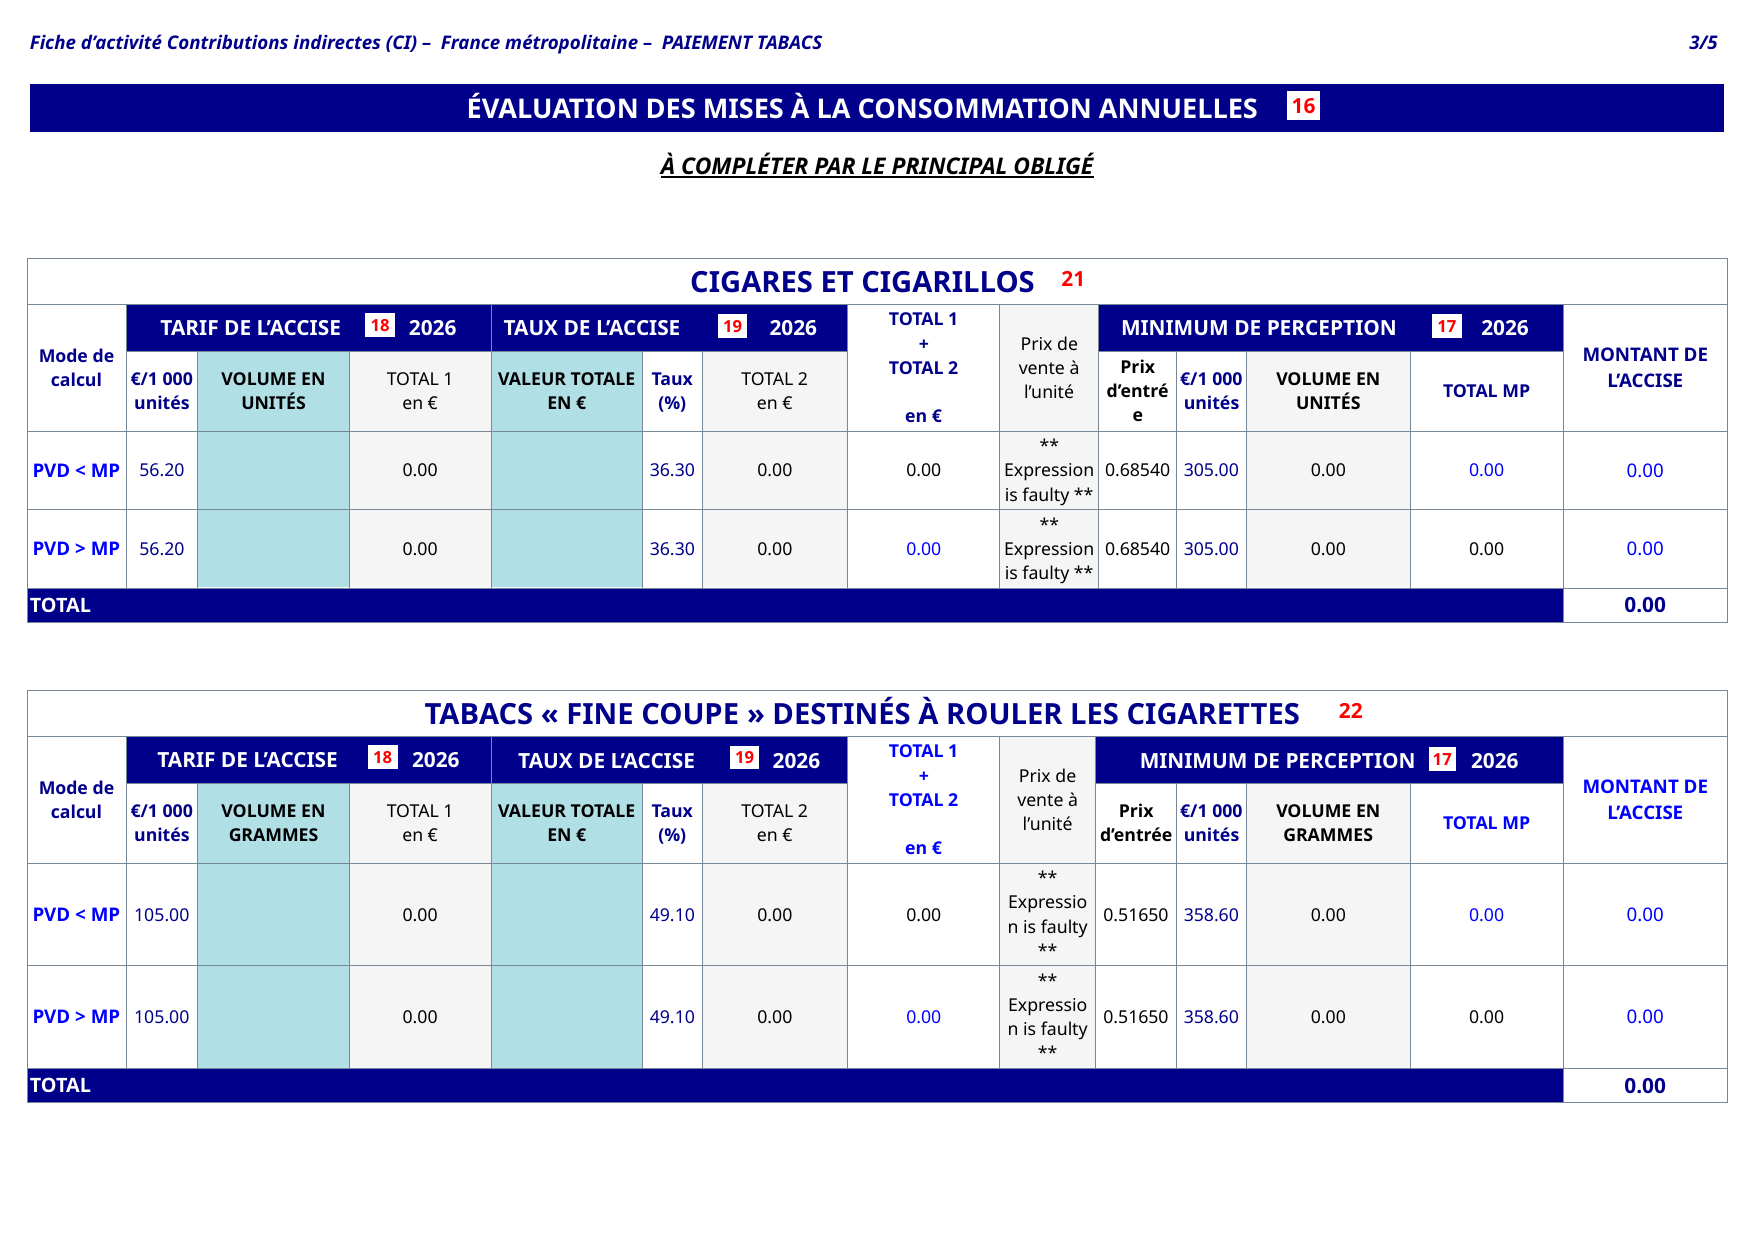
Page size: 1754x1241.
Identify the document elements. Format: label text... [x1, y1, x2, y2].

table_cell 0,00 [1564, 510, 1727, 587]
table_cell 0,51650 [1096, 966, 1176, 1068]
table_cell [492, 432, 642, 509]
table_cell 0,00 [703, 966, 847, 1068]
table_cell 0,51650 [1096, 864, 1176, 965]
table_cell 0,00 [703, 432, 847, 509]
table_cell VALEUR TOTALE EN € [492, 784, 642, 863]
table_cell PVD < MP [28, 432, 126, 509]
table_cell [492, 864, 642, 965]
table_cell 49,10 [643, 966, 702, 1068]
table_cell Prix de vente à l’unité [1000, 737, 1095, 863]
table_cell €/1 000 unités [1177, 784, 1246, 863]
table_cell 0,00 [1247, 966, 1410, 1068]
table_cell 0,00 [848, 966, 999, 1068]
table_cell 0,00 [703, 864, 847, 965]
table_cell 0,00 [848, 864, 999, 965]
table_cell 0,00 [350, 966, 491, 1068]
table_cell 0,00 [1564, 432, 1727, 509]
table_cell TOTAL 1 en € [350, 352, 491, 431]
table_cell 0,68540 [1099, 432, 1176, 509]
table_cell ** Expression erronée ** [1000, 864, 1095, 965]
table_cell 0,00 [1411, 432, 1563, 509]
table_cell 0,00 [1564, 864, 1727, 965]
table_cell 0,00 [1247, 510, 1410, 587]
table_cell [492, 510, 642, 587]
table_header ÉVALUATION DES MISES À LA CONSOMMATION ANNUELLES [30, 84, 1724, 132]
table_cell TAUX DE L’ACCISE 2026 [492, 737, 847, 783]
table_cell [198, 864, 349, 965]
table_cell ** Expression erronée ** [1000, 510, 1098, 587]
table_cell ** Expression erronée ** [1000, 432, 1098, 509]
table_cell TOTAL 1 + TOTAL 2 en € [848, 737, 999, 863]
table_cell Mode de calcul [28, 305, 126, 431]
table_cell PVD > MP [28, 510, 126, 587]
table_cell TARIF DE L’ACCISE 2026 [127, 305, 491, 351]
table_cell 105,00 [127, 864, 197, 965]
table_cell 0,00 [1247, 432, 1410, 509]
table_cell TOTAL [28, 1069, 1563, 1102]
table_cell TOTAL MP [1411, 784, 1563, 863]
table_cell 305,00 [1177, 510, 1246, 587]
table_cell 358,60 [1177, 966, 1246, 1068]
table_cell TAUX DE L’ACCISE 2026 [492, 305, 847, 351]
table_cell 0,00 [848, 510, 999, 587]
table_cell 305,00 [1177, 432, 1246, 509]
table_cell €/1 000 unités [127, 784, 197, 863]
table_cell Prix d’entrée [1099, 352, 1176, 431]
table_header CIGARES ET CIGARILLOS [28, 259, 1727, 304]
table_cell [198, 432, 349, 509]
table_cell [492, 966, 642, 1068]
table_cell TOTAL 1 en € [350, 784, 491, 863]
table_cell 0,00 [1247, 864, 1410, 965]
table_cell Mode de calcul [28, 737, 126, 863]
table_cell ** Expression erronée ** [1000, 966, 1095, 1068]
table_cell 0,00 [1411, 966, 1563, 1068]
table_cell [198, 966, 349, 1068]
table_cell 0,00 [1411, 510, 1563, 587]
table_cell 56,20 [127, 510, 197, 587]
table_cell 105,00 [127, 966, 197, 1068]
table_cell VALEUR TOTALE EN € [492, 352, 642, 431]
table_cell 0,00 [1564, 966, 1727, 1068]
table_cell €/1 000 unités [1177, 352, 1246, 431]
table_cell TOTAL 1 + TOTAL 2 en € [848, 305, 999, 431]
table_cell MONTANT DE L’ACCISE [1564, 737, 1727, 863]
table_cell 0,00 [350, 510, 491, 587]
table_cell 49,10 [643, 864, 702, 965]
table_cell Taux (%) [643, 784, 702, 863]
table_cell 0,00 [703, 510, 847, 587]
table_cell VOLUME EN GRAMMES [198, 784, 349, 863]
table_cell Prix de vente à l’unité [1000, 305, 1098, 431]
table_cell VOLUME EN GRAMMES [1247, 784, 1410, 863]
table_cell PVD < MP [28, 864, 126, 965]
table_cell TOTAL 2 en € [703, 784, 847, 863]
table_cell 0,00 [1411, 864, 1563, 965]
table_cell 36,30 [643, 432, 702, 509]
table_cell MINIMUM DE PERCEPTION 2026 [1099, 305, 1563, 351]
table_cell [198, 510, 349, 587]
table_cell Taux (%) [643, 352, 702, 431]
table_header TABACS « FINE COUPE » DESTINÉS À ROULER LES CIGARETTES [28, 691, 1727, 736]
table_cell MINIMUM DE PERCEPTION 2026 [1096, 737, 1563, 783]
table_cell VOLUME EN UNITÉS [1247, 352, 1410, 431]
table_header 3/5 [1682, 30, 1724, 55]
table_cell 0,00 [1564, 1069, 1727, 1102]
table_cell TOTAL 2 en € [703, 352, 847, 431]
table_cell 36,30 [643, 510, 702, 587]
table_cell VOLUME EN UNITÉS [198, 352, 349, 431]
table_cell Prix d’entrée [1096, 784, 1176, 863]
table_cell 0,00 [848, 432, 999, 509]
table_cell 0,68540 [1099, 510, 1176, 587]
table_cell 0,00 [350, 432, 491, 509]
table_cell 0,00 [350, 864, 491, 965]
text À COMPLÉTER PAR LE PRINCIPAL OBLIGÉ [29, 150, 1724, 181]
table_cell 0,00 [1564, 589, 1727, 622]
table_cell PVD > MP [28, 966, 126, 1068]
table_cell 56,20 [127, 432, 197, 509]
table_cell 358,60 [1177, 864, 1246, 965]
table_cell TARIF DE L’ACCISE 2026 [127, 737, 491, 783]
table_cell TOTAL [28, 589, 1563, 622]
table_header Fiche d’activité Contributions indirectes (CI) – France métropolitaine – PAIEMENT TABACS [30, 30, 1682, 55]
table_cell TOTAL MP [1411, 352, 1563, 431]
table_cell €/1 000 unités [127, 352, 197, 431]
table_cell MONTANT DE L’ACCISE [1564, 305, 1727, 431]
